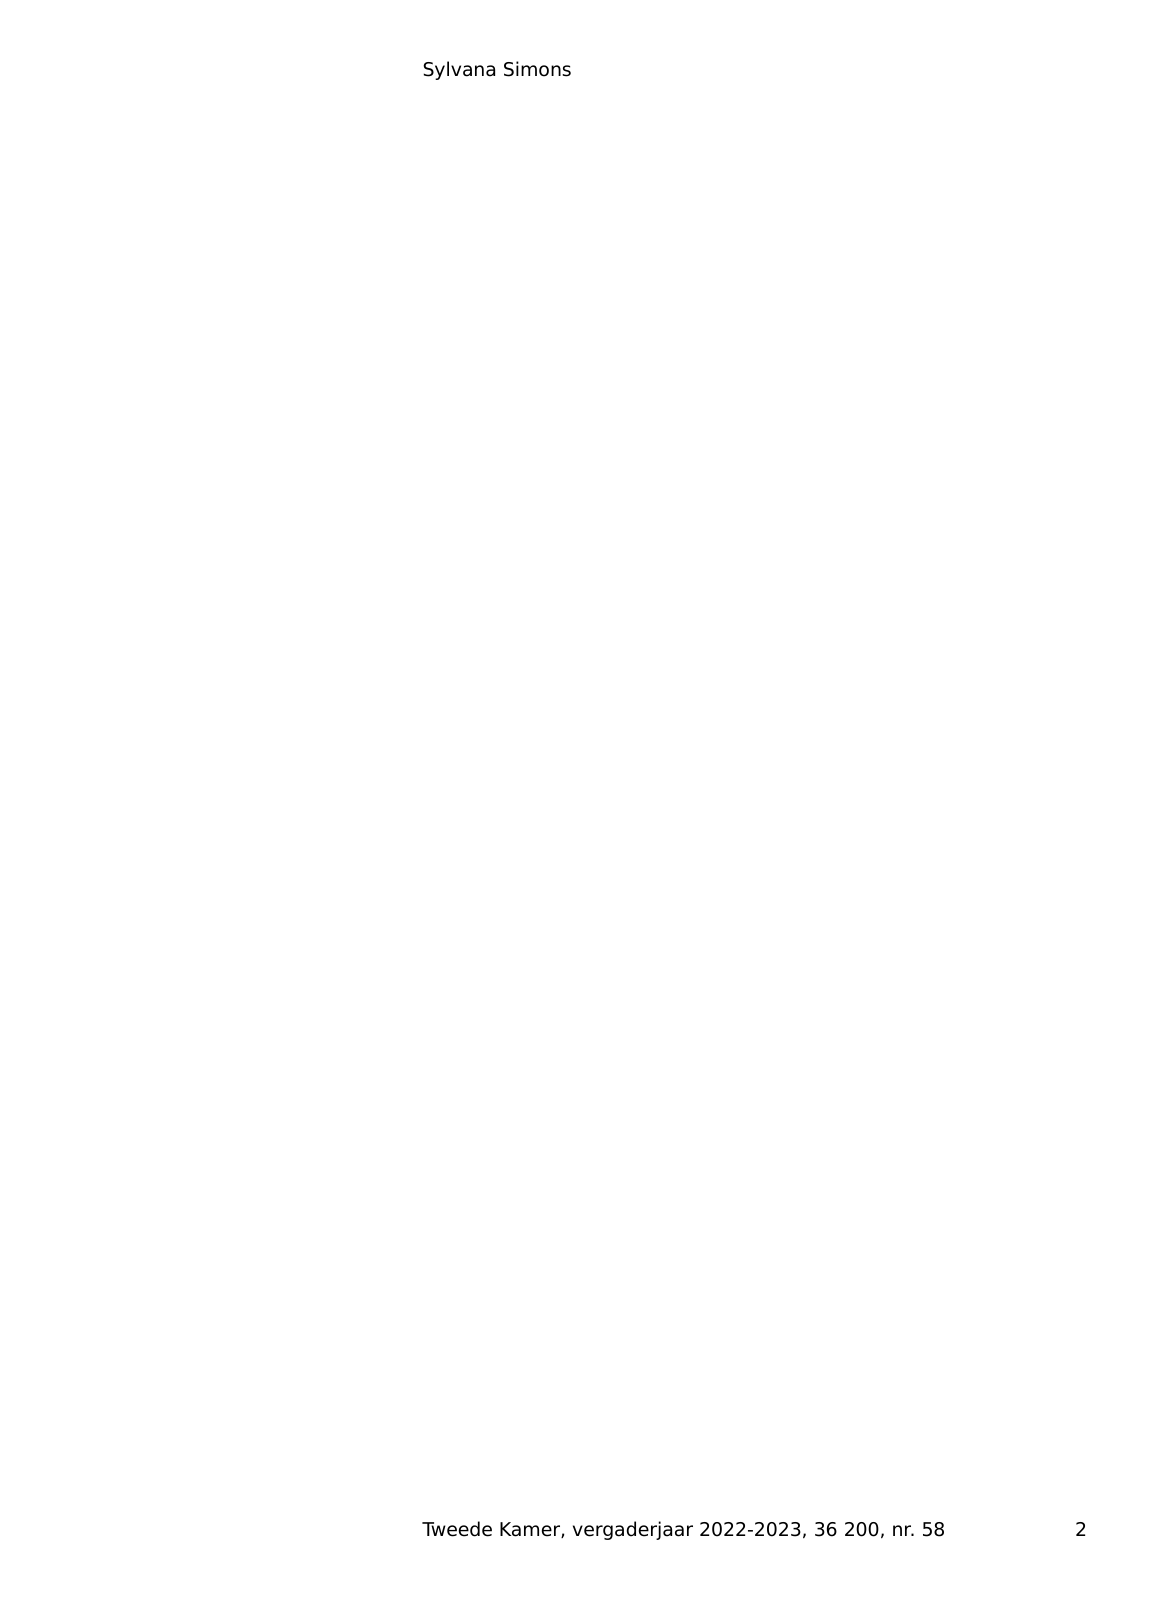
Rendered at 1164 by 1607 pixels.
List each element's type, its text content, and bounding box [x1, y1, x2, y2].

text Sylvana Simons [422, 59, 1087, 81]
